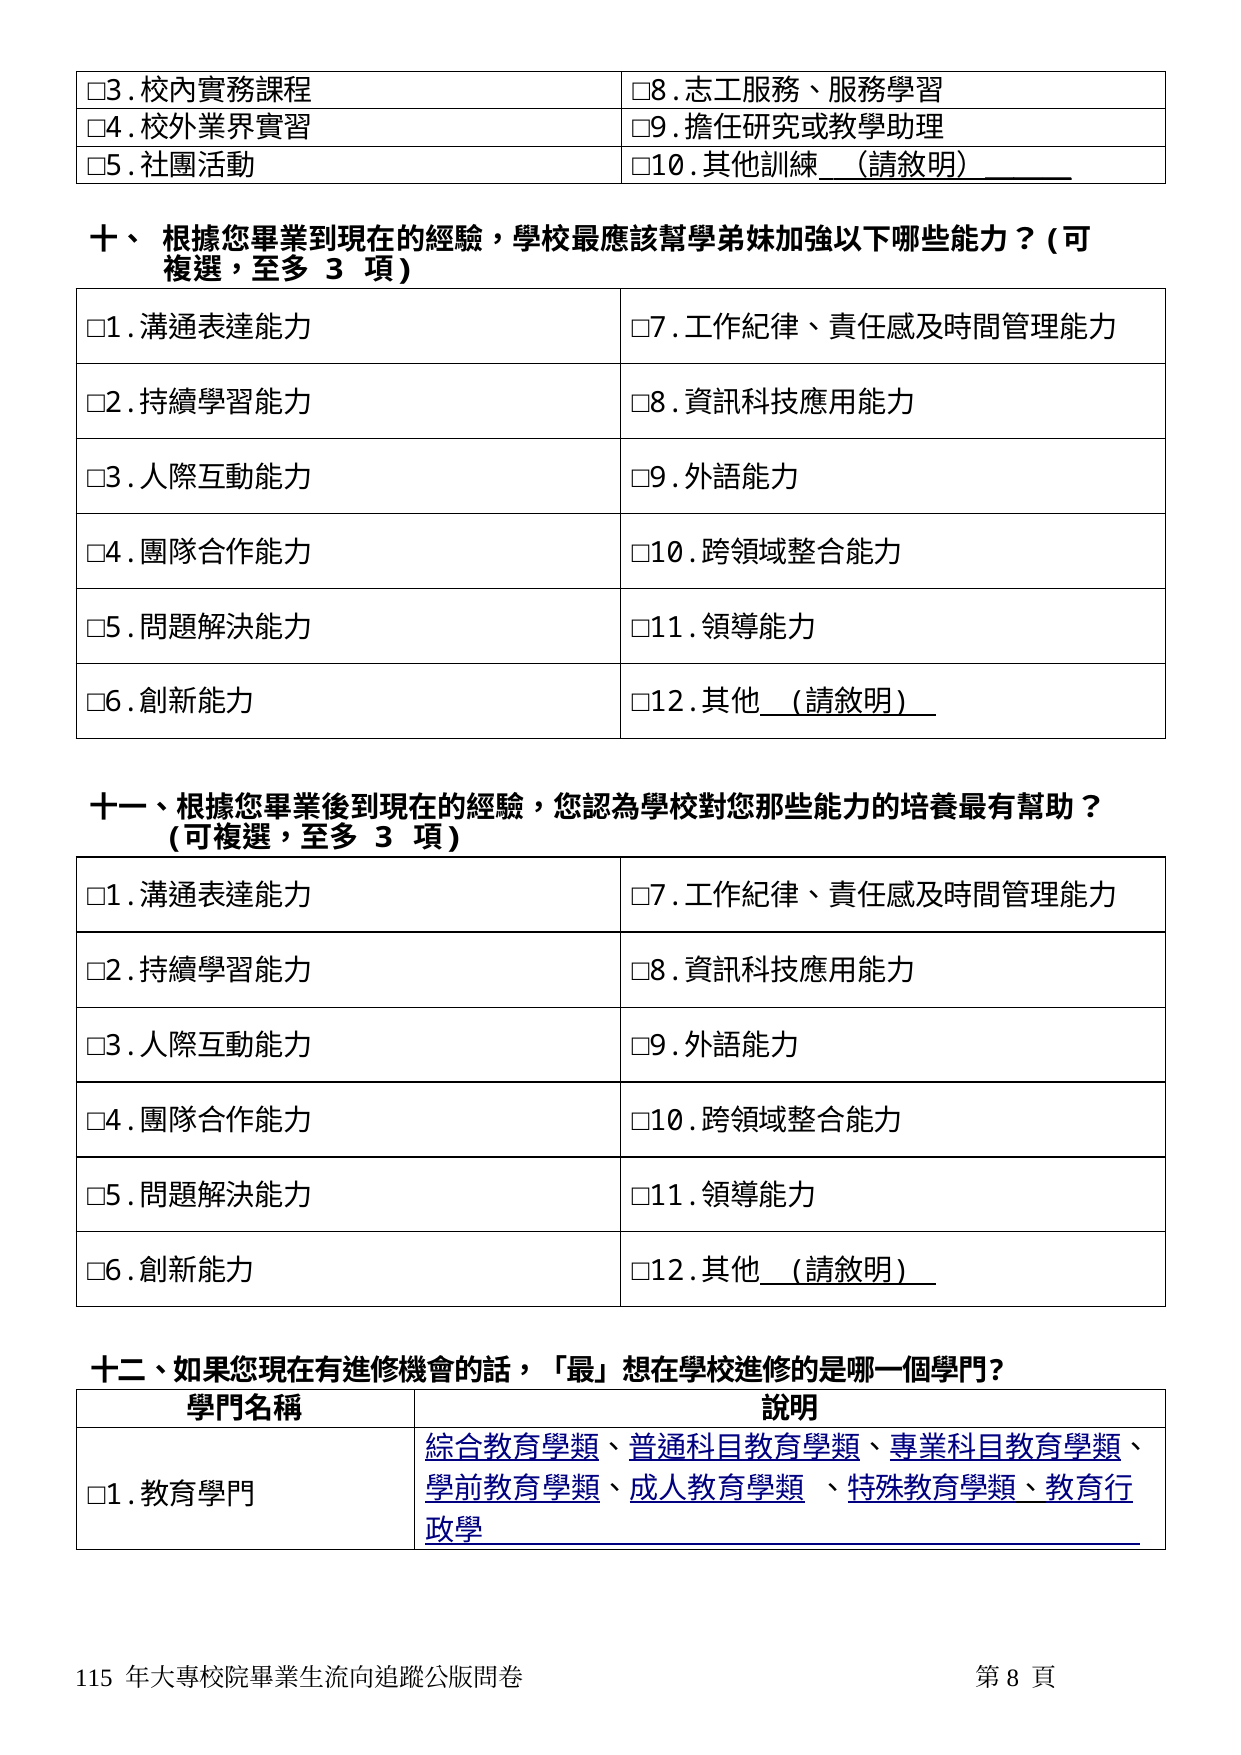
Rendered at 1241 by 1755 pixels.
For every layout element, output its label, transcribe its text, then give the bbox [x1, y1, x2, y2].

table_cell □9.擔任研究或教學助理 [622, 109, 1165, 146]
text 十二、如果您現在有進修機會的話，「最」想在學校進修的是哪一個學門? [90, 1347, 1167, 1389]
table_cell □4.團隊合作能力 [77, 1083, 620, 1156]
table_cell □10.跨領域整合能力 [621, 1083, 1165, 1156]
table_header 說明 [415, 1390, 1165, 1427]
table_header □1.溝通表達能力 [77, 858, 620, 931]
table_cell □10.其他訓練 （請敘明）＿＿＿ [622, 147, 1165, 183]
table_cell □6.創新能力 [77, 1232, 620, 1306]
text 十一、根據您畢業後到現在的經驗，您認為學校對您那些能力的培養最有幫助？(可複選，至多 3 項) [89, 792, 1157, 856]
table_cell □3.校內實務課程 [77, 72, 621, 108]
table_cell □10.跨領域整合能力 [621, 514, 1165, 588]
table_header □7.工作紀律、責任感及時間管理能力 [621, 289, 1165, 363]
table_cell □12.其他 (請敘明) [621, 1232, 1165, 1306]
table_cell □9.外語能力 [621, 1008, 1165, 1081]
table_cell □2.持續學習能力 [77, 933, 620, 1007]
text 十、 根據您畢業到現在的經驗，學校最應該幫學弟妹加強以下哪些能力？(可複選，至多 3 項) [89, 224, 1113, 288]
table_cell □5.社團活動 [77, 147, 621, 183]
table_cell □2.持續學習能力 [77, 364, 620, 438]
table_cell □6.創新能力 [77, 664, 620, 738]
table_cell □3.人際互動能力 [77, 1008, 620, 1081]
table_cell □12.其他 (請敘明) [621, 664, 1165, 738]
table_cell □11.領導能力 [621, 1158, 1165, 1231]
table_cell □4.校外業界實習 [77, 109, 621, 146]
table_cell □9.外語能力 [621, 439, 1165, 513]
table_cell □3.人際互動能力 [77, 439, 620, 513]
table_cell □1.教育學門 [77, 1428, 414, 1549]
table_cell □4.團隊合作能力 [77, 514, 620, 588]
table_cell □8.資訊科技應用能力 [621, 364, 1165, 438]
table_cell 綜合教育學類、普通科目教育學類、專業科目教育學類、 學前教育學類、成人教育學類 、特殊教育學類、教育行政學 [415, 1428, 1165, 1549]
table_cell □8.資訊科技應用能力 [621, 933, 1165, 1007]
table_header 學門名稱 [77, 1390, 414, 1427]
table_cell □11.領導能力 [621, 589, 1165, 663]
table_cell □8.志工服務、服務學習 [622, 72, 1165, 108]
table_header □7.工作紀律、責任感及時間管理能力 [621, 858, 1165, 931]
table_header □1.溝通表達能力 [77, 289, 620, 363]
table_cell □5.問題解決能力 [77, 1158, 620, 1231]
table_cell □5.問題解決能力 [77, 589, 620, 663]
